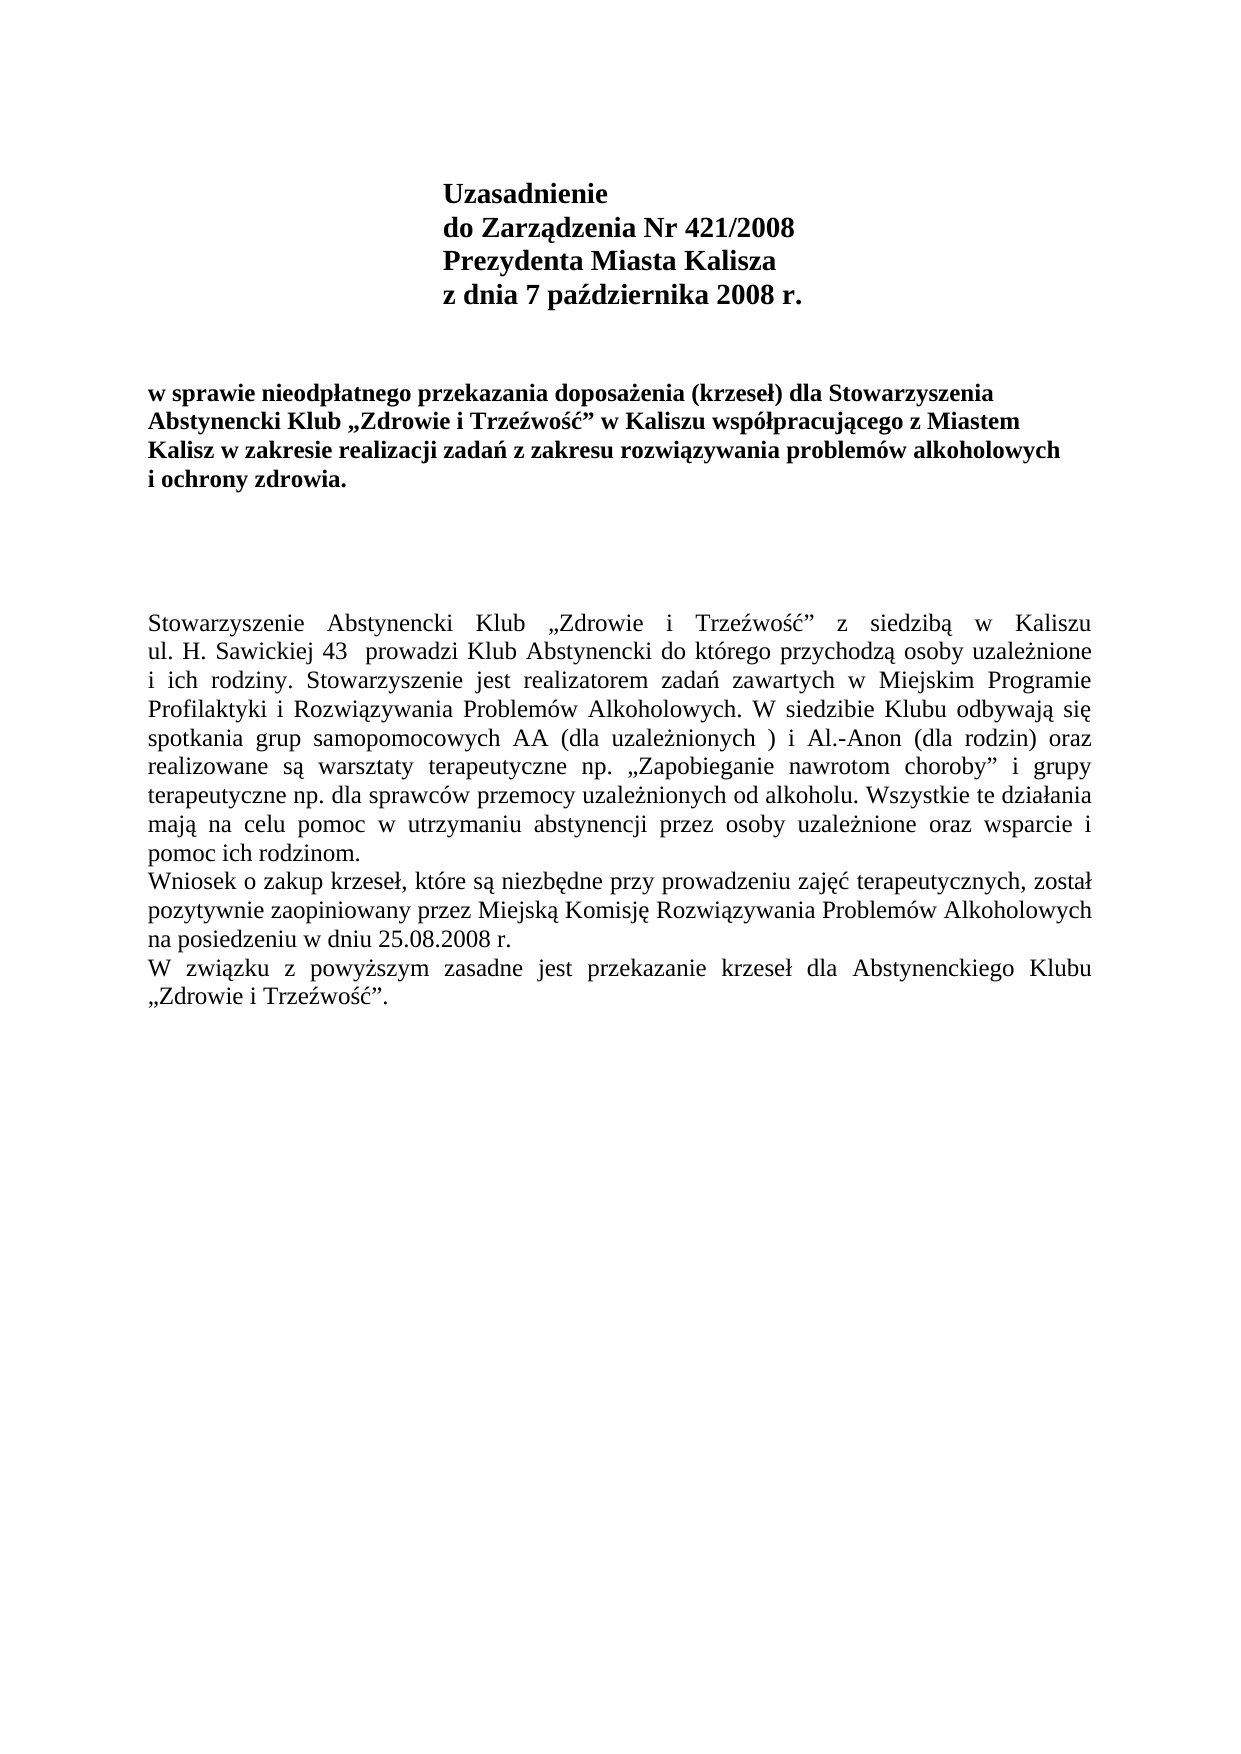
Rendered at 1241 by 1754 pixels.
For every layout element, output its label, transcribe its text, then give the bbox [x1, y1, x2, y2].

text Wniosek o zakup krzeseł, które są niezbędne przy prowadzeniu zajęć terapeutycznych, został pozytywnie zaopiniowany przez Miejską Komisję Rozwiązywania Problemów Alkoholowych na posiedzeniu w dniu 25.08.2008 r. [148, 866, 1092, 953]
text W związku z powyższym zasadne jest przekazanie krzeseł dla Abstynenckiego Klubu „Zdrowie i Trzeźwość”. [148, 953, 1092, 1010]
text z dnia 7 października 2008 r. [369, 277, 1092, 311]
text w sprawie nieodpłatnego przekazania doposażenia (krzeseł) dla Stowarzyszenia Abstynencki Klub „Zdrowie i Trzeźwość” w Kaliszu współpracującego z Miastem Kalisz w zakresie realizacji zadań z zakresu rozwiązywania problemów alkoholowych i ochrony zdrowia. [148, 378, 1092, 493]
text Stowarzyszenie Abstynencki Klub „Zdrowie i Trzeźwość” z siedzibą w Kaliszu ul. H. Sawickiej 43 prowadzi Klub Abstynencki do którego przychodzą osoby uzależnione i ich rodziny. Stowarzyszenie jest realizatorem zadań zawartych w Miejskim Programie Profilaktyki i Rozwiązywania Problemów Alkoholowych. W siedzibie Klubu odbywają się spotkania grup samopomocowych AA (dla uzależnionych ) i Al.-Anon (dla rodzin) oraz realizowane są warsztaty terapeutyczne np. „Zapobieganie nawrotom choroby” i grupy terapeutyczne np. dla sprawców przemocy uzależnionych od alkoholu. Wszystkie te działania mają na celu pomoc w utrzymaniu abstynencji przez osoby uzależnione oraz wsparcie i pomoc ich rodzinom. [148, 608, 1092, 866]
text do Zarządzenia Nr 421/2008 [369, 210, 1092, 243]
text Prezydenta Miasta Kalisza [369, 243, 1092, 277]
text Uzasadnienie [148, 176, 1092, 210]
